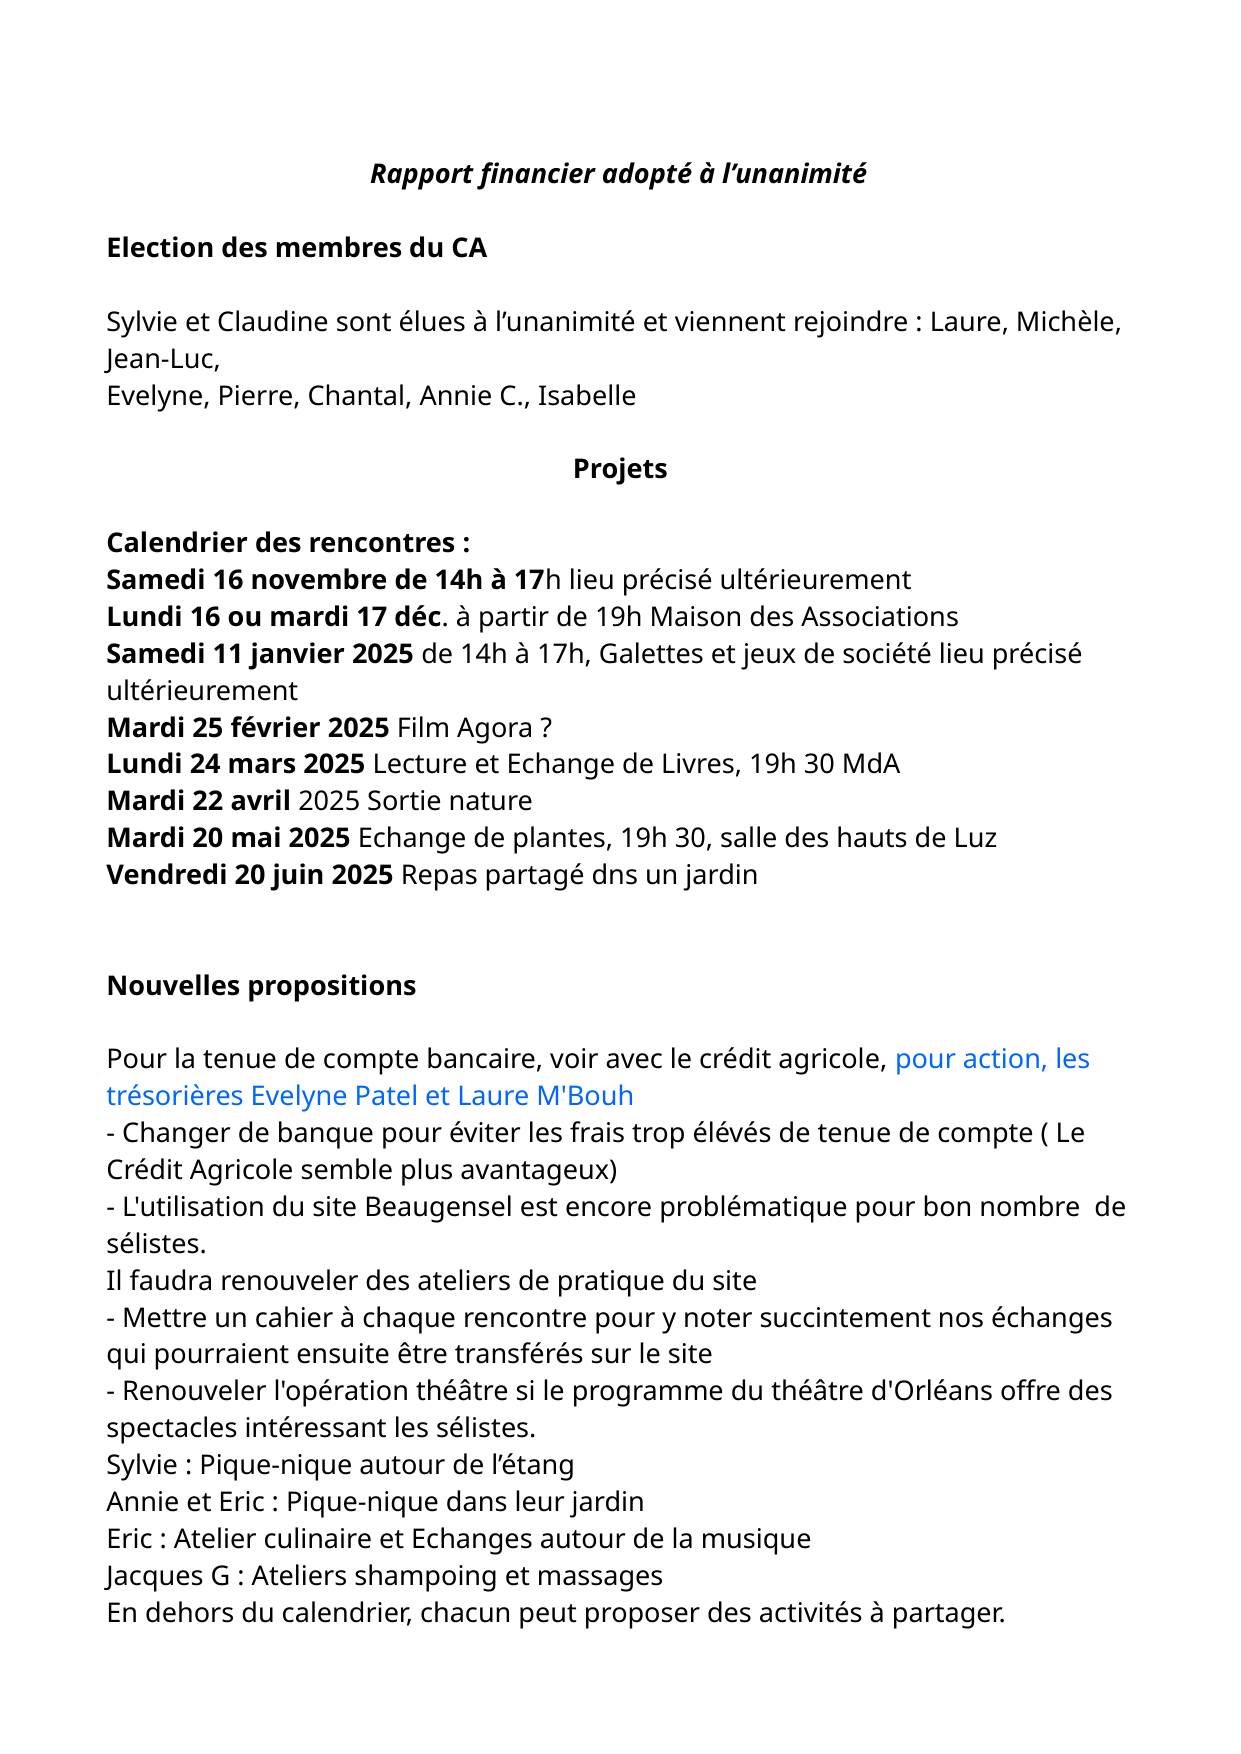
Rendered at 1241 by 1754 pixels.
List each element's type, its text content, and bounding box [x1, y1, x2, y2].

text - Changer de banque pour éviter les frais trop élévés de tenue de compte ( Le Crédit Agricole semble plus avantageux) [106, 1114, 1134, 1187]
text Il faudra renouveler des ateliers de pratique du site [106, 1261, 1134, 1298]
text Sylvie et Claudine sont élues à l’unanimité et viennent rejoindre : Laure, Michèle, Jean-Luc, Evelyne, Pierre, Chantal, Annie C., Isabelle [106, 266, 1134, 413]
text Projets [106, 413, 1134, 487]
text Election des membres du CA [106, 192, 1134, 266]
text Nouvelles propositions [106, 966, 1134, 1003]
text - Renouveler l'opération théâtre si le programme du théâtre d'Orléans offre des spectacles intéressant les sélistes. Sylvie : Pique-nique autour de l’étang Annie et Eric : Pique-nique dans leur jardin Eric : Atelier culinaire et Echanges autour de la musique Jacques G : Ateliers shampoing et massages En dehors du calendrier, chacun peut proposer des activités à partager. [106, 1372, 1134, 1630]
text Calendrier des rencontres : Samedi 16 novembre de 14h à 17h lieu précisé ultérieurement Lundi 16 ou mardi 17 déc. à partir de 19h Maison des Associations Samedi 11 janvier 2025 de 14h à 17h, Galettes et jeux de société lieu précisé ultérieurement Mardi 25 février 2025 Film Agora ? Lundi 24 mars 2025 Lecture et Echange de Livres, 19h 30 MdA Mardi 22 avril 2025 Sortie nature Mardi 20 mai 2025 Echange de plantes, 19h 30, salle des hauts de Luz Vendredi 20 juin 2025 Repas partagé dns un jardin [106, 487, 1134, 892]
text - Mettre un cahier à chaque rencontre pour y noter succintement nos échanges qui pourraient ensuite être transférés sur le site [106, 1298, 1134, 1372]
text Pour la tenue de compte bancaire, voir avec le crédit agricole, pour action, les trésorières Evelyne Patel et Laure M'Bouh [106, 1040, 1134, 1114]
text - L'utilisation du site Beaugensel est encore problématique pour bon nombre de sélistes. [106, 1187, 1134, 1261]
text Rapport ﬁnancier adopté à l’unanimité [106, 118, 1134, 192]
